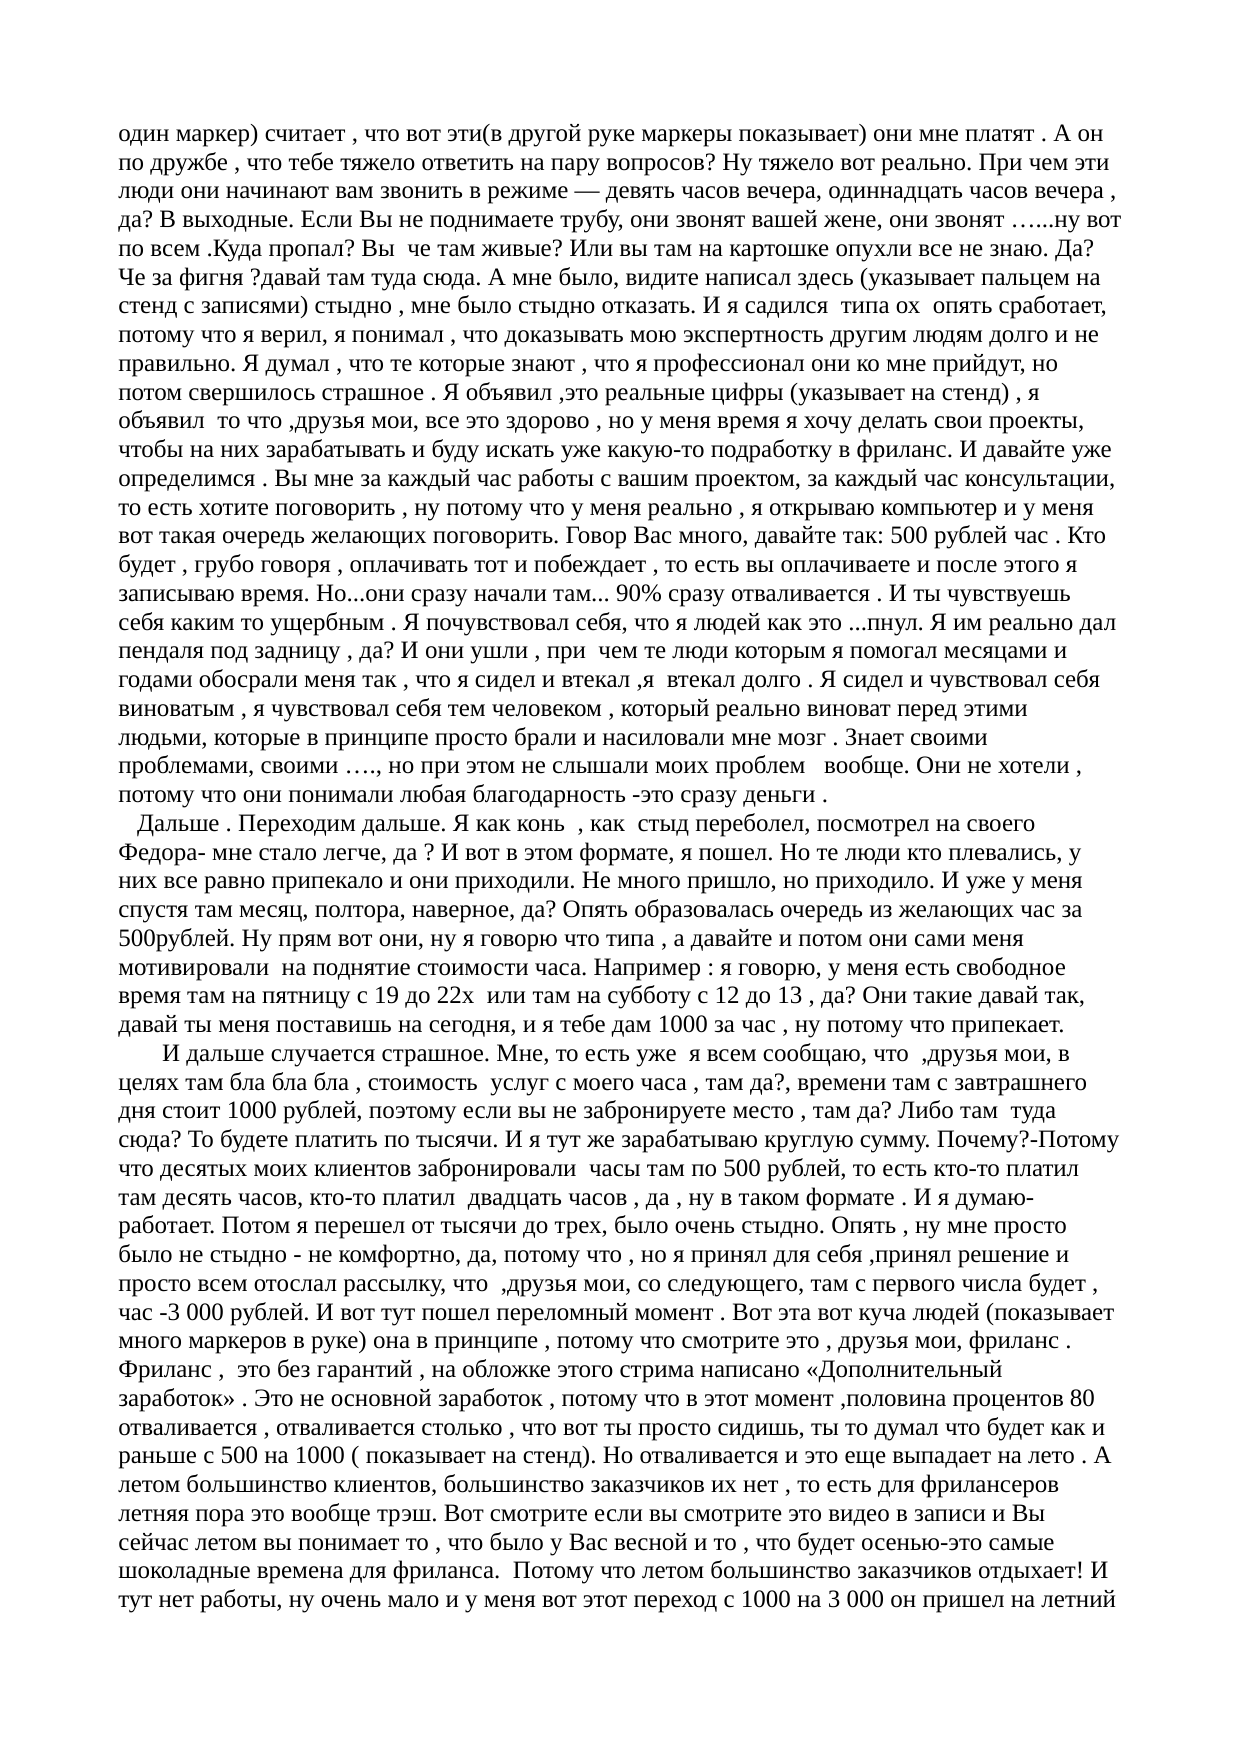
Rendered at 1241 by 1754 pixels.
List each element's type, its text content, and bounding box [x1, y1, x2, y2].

text Дальше . Переходим дальше. Я как конь , как стыд переболел, посмотрел на своего Федора- мне стало легче, да ? И вот в этом формате, я пошел. Но те люди кто плевались, у них все равно припекало и они приходили. Не много пришло, но приходило. И уже у меня спустя там месяц, полтора, наверное, да? Опять образовалась очередь из желающих час за 500рублей. Ну прям вот они, ну я говорю что типа , а давайте и потом они сами меня мотивировали на поднятие стоимости часа. Например : я говорю, у меня есть свободное время там на пятницу с 19 до 22х или там на субботу с 12 до 13 , да? Они такие давай так, давай ты меня поставишь на сегодня, и я тебе дам 1000 за час , ну потому что припекает. [118, 808, 1122, 1038]
text И дальше случается страшное. Мне, то есть уже я всем сообщаю, что ,друзья мои, в целях там бла бла бла , стоимость услуг с моего часа , там да?, времени там с завтрашнего дня стоит 1000 рублей, поэтому если вы не забронируете место , там да? Либо там туда сюда? То будете платить по тысячи. И я тут же зарабатываю круглую сумму. Почему?-Потому что десятых моих клиентов забронировали часы там по 500 рублей, то есть кто-то платил там десять часов, кто-то платил двадцать часов , да , ну в таком формате . И я думаю-работает. Потом я перешел от тысячи до трех, было очень стыдно. Опять , ну мне просто было не стыдно - не комфортно, да, потому что , но я принял для себя ,принял решение и просто всем отослал рассылку, что ,друзья мои, со следующего, там с первого числа будет , час -3 000 рублей. И вот тут пошел переломный момент . Вот эта вот куча людей (показывает много маркеров в руке) она в принципе , потому что смотрите это , друзья мои, фриланс . Фриланс , это без гарантий , на обложке этого стрима написано «Дополнительный заработок» . Это не основной заработок , потому что в этот момент ,половина процентов 80 отваливается , отваливается столько , что вот ты просто сидишь, ты то думал что будет как и раньше с 500 на 1000 ( показывает на стенд). Но отваливается и это еще выпадает на лето . А летом большинство клиентов, большинство заказчиков их нет , то есть для фрилансеров летняя пора это вообще трэш. Вот смотрите если вы смотрите это видео в записи и Вы сейчас летом вы понимает то , что было у Вас весной и то , что будет осенью-это самые шоколадные времена для фриланса. Потому что летом большинство заказчиков отдыхает! И тут нет работы, ну очень мало и у меня вот этот переход с 1000 на 3 000 он пришел на летний [118, 1038, 1122, 1613]
text один маркер) считает , что вот эти(в другой руке маркеры показывает) они мне платят . А он по дружбе , что тебе тяжело ответить на пару вопросов? Ну тяжело вот реально. При чем эти люди они начинают вам звонить в режиме — девять часов вечера, одиннадцать часов вечера , да? В выходные. Если Вы не поднимаете трубу, они звонят вашей жене, они звонят …...ну вот по всем .Куда пропал? Вы че там живые? Или вы там на картошке опухли все не знаю. Да? Че за фигня ?давай там туда сюда. А мне было, видите написал здесь (указывает пальцем на стенд с записями) стыдно , мне было стыдно отказать. И я садился типа ох опять сработает, потому что я верил, я понимал , что доказывать мою экспертность другим людям долго и не правильно. Я думал , что те которые знают , что я профессионал они ко мне прийдут, но потом свершилось страшное . Я объявил ,это реальные цифры (указывает на стенд) , я объявил то что ,друзья мои, все это здорово , но у меня время я хочу делать свои проекты, чтобы на них зарабатывать и буду искать уже какую-то подработку в фриланс. И давайте уже определимся . Вы мне за каждый час работы с вашим проектом, за каждый час консультации, то есть хотите поговорить , ну потому что у меня реально , я открываю компьютер и у меня вот такая очередь желающих поговорить. Говор Вас много, давайте так: 500 рублей час . Кто будет , грубо говоря , оплачивать тот и побеждает , то есть вы оплачиваете и после этого я записываю время. Но...они сразу начали там... 90% сразу отваливается . И ты чувствуешь себя каким то ущербным . Я почувствовал себя, что я людей как это ...пнул. Я им реально дал пендаля под задницу , да? И они ушли , при чем те люди которым я помогал месяцами и годами обосрали меня так , что я сидел и втекал ,я втекал долго . Я сидел и чувствовал себя виноватым , я чувствовал себя тем человеком , который реально виноват перед этими людьми, которые в принципе просто брали и насиловали мне мозг . Знает своими проблемами, своими …., но при этом не слышали моих проблем вообще. Они не хотели , потому что они понимали любая благодарность -это сразу деньги . [118, 118, 1122, 808]
